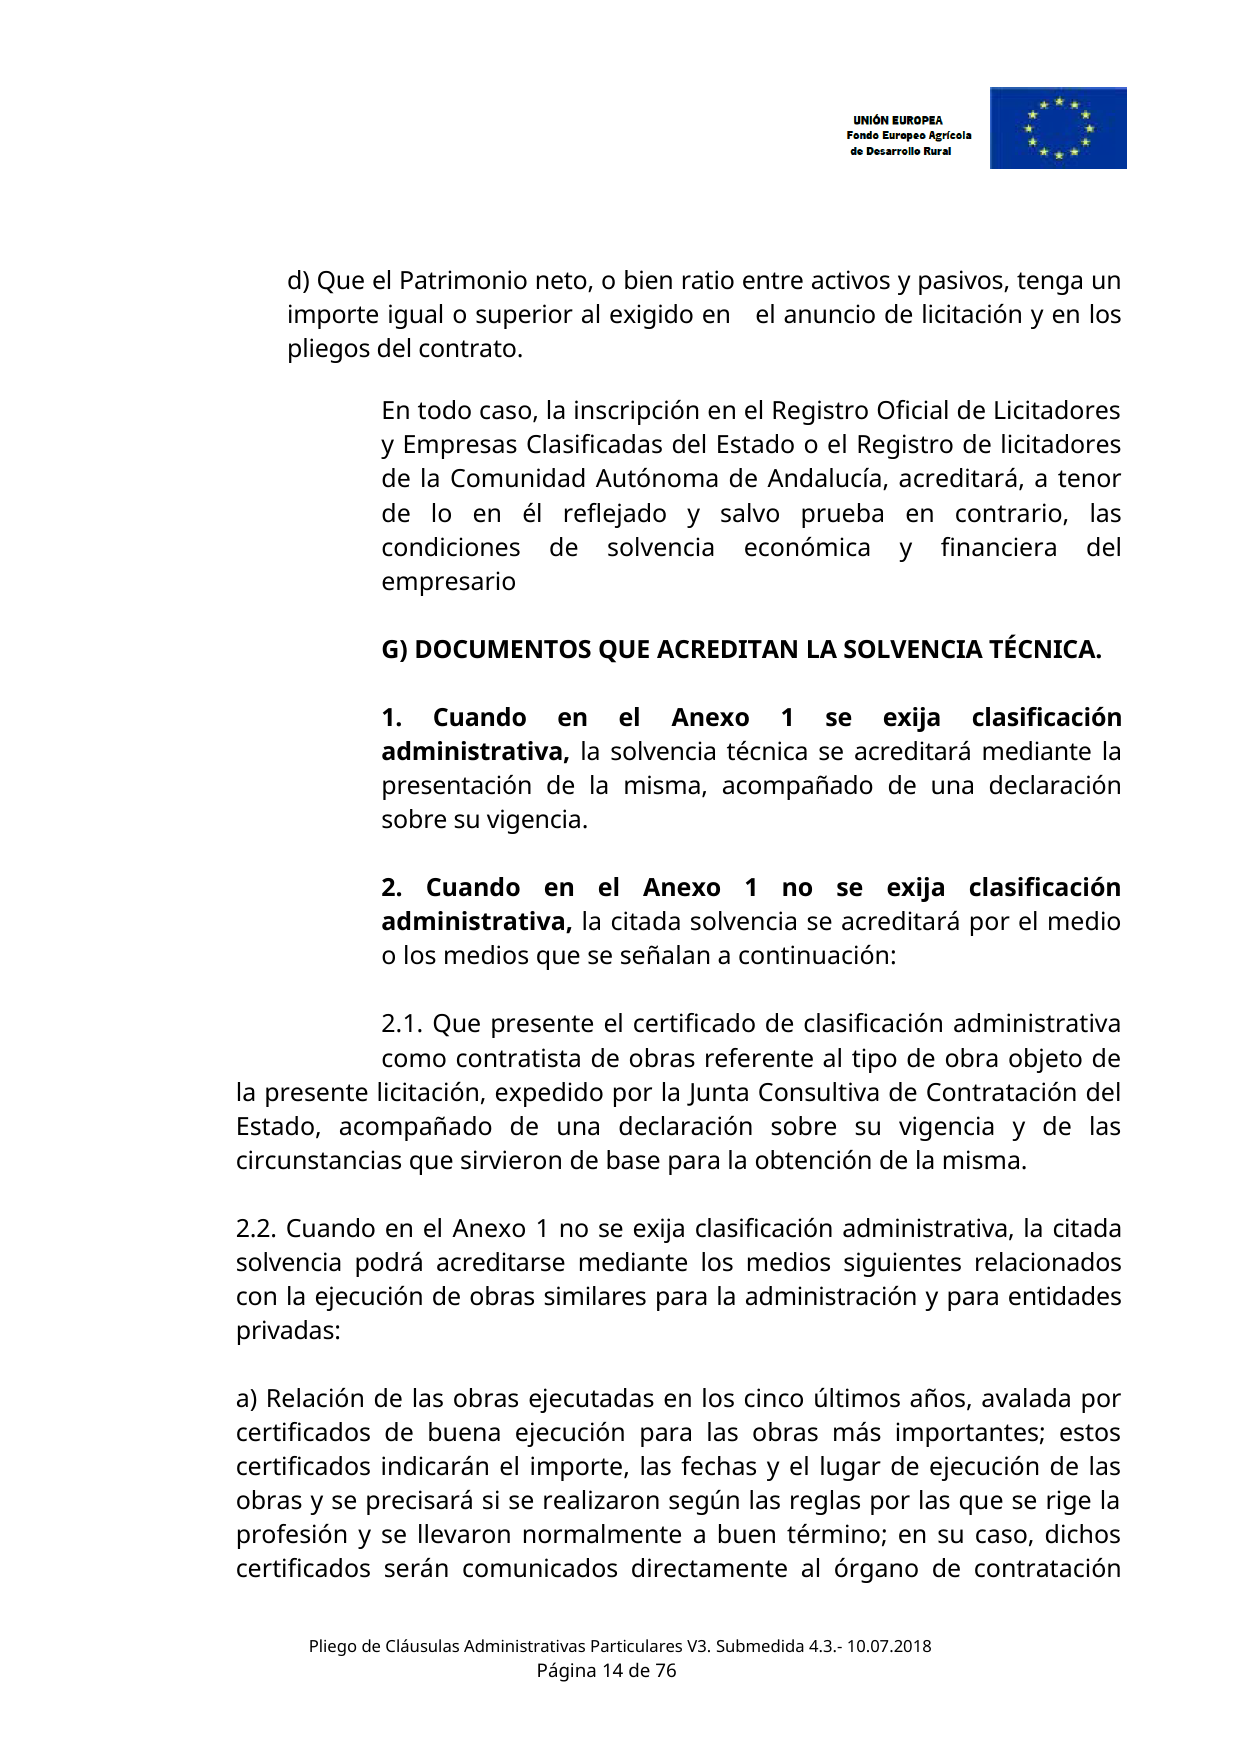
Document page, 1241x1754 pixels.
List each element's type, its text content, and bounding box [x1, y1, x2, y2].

text d) Que el Patrimonio neto, o bien ratio entre activos y pasivos, tenga un importe igual o superior al exigido en el anuncio de licitación y en los pliegos del contrato. [141, 262, 1123, 364]
text G) DOCUMENTOS QUE ACREDITAN LA SOLVENCIA TÉCNICA. [236, 631, 1123, 666]
text 2.2. Cuando en el Anexo 1 no se exija clasificación administrativa, la citada solvencia podrá acreditarse mediante los medios siguientes relacionados con la ejecución de obras similares para la administración y para entidades privadas: [236, 1211, 1123, 1347]
text 1. Cuando en el Anexo 1 se exija clasificación administrativa, la solvencia técnica se acreditará mediante la presentación de la misma, acompañado de una declaración sobre su vigencia. [236, 699, 1123, 836]
text 2. Cuando en el Anexo 1 no se exija clasificación administrativa, la citada solvencia se acreditará por el medio o los medios que se señalan a continuación: [236, 870, 1123, 972]
text 2.1. Que presente el certificado de clasificación administrativa como contratista de obras referente al tipo de obra objeto de la presente licitación, expedido por la Junta Consultiva de Contratación del Estado, acompañado de una declaración sobre su vigencia y de las circunstancias que sirvieron de base para la obtención de la misma. [236, 1006, 1123, 1176]
text En todo caso, la inscripción en el Registro Oficial de Licitadores y Empresas Clasificadas del Estado o el Registro de licitadores de la Comunidad Autónoma de Andalucía, acreditará, a tenor de lo en él reflejado y salvo prueba en contrario, las condiciones de solvencia económica y financiera del empresario [236, 393, 1123, 597]
picture [832, 84, 1143, 173]
text a) Relación de las obras ejecutadas en los cinco últimos años, avalada por certificados de buena ejecución para las obras más importantes; estos certificados indicarán el importe, las fechas y el lugar de ejecución de las obras y se precisará si se realizaron según las reglas por las que se rige la profesión y se llevaron normalmente a buen término; en su caso, dichos certificados serán comunicados directamente al órgano de contratación [236, 1381, 1123, 1585]
